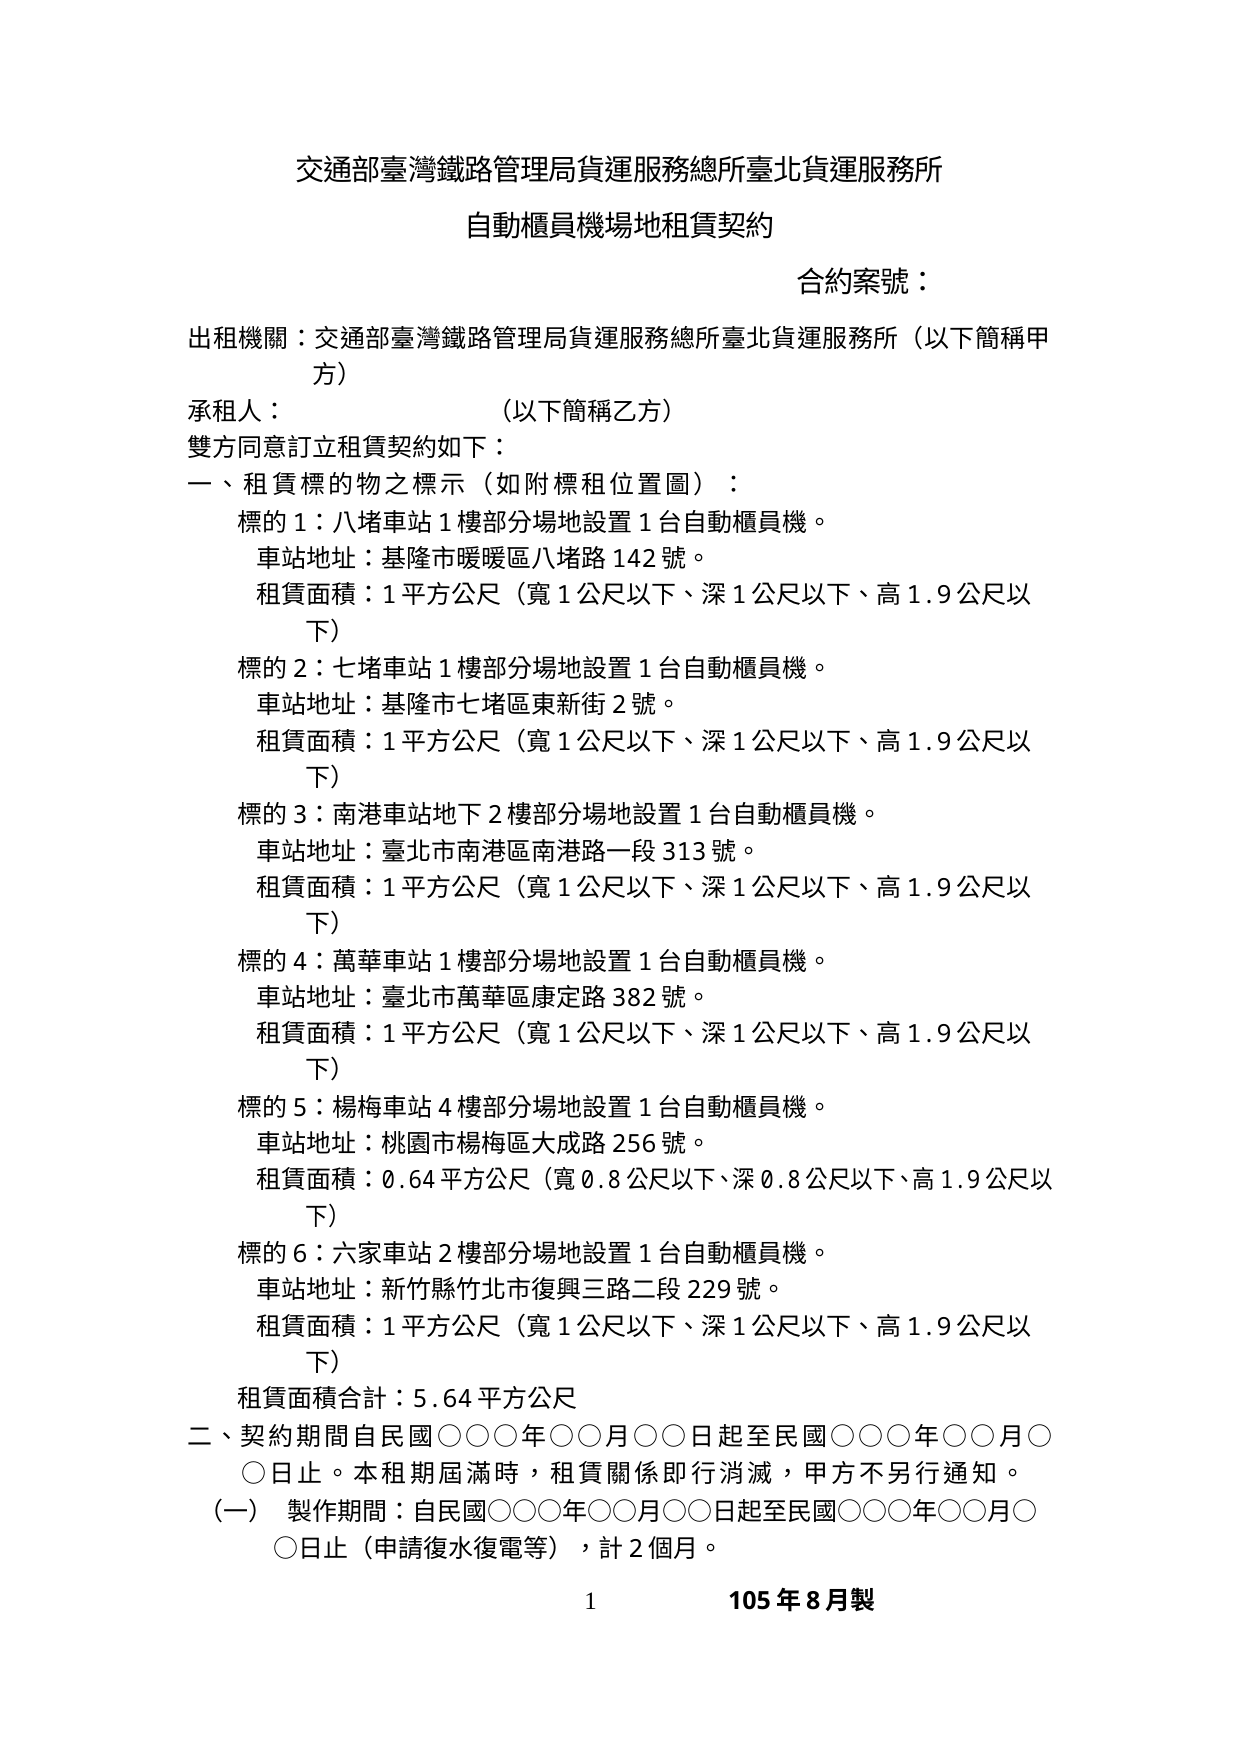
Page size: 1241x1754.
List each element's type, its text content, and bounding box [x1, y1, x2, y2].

text 租賃面積：1平方公尺（寬1公尺以下、深1公尺以下、高1.9公尺以下） [256, 867, 1053, 940]
text 承租人： （以下簡稱乙方） [187, 391, 1053, 427]
text 標的1：八堵車站1樓部分場地設置1台自動櫃員機。 [237, 501, 1053, 539]
text 標的6：六家車站2樓部分場地設置1台自動櫃員機。 [237, 1232, 1053, 1270]
text 租賃面積：1平方公尺（寬1公尺以下、深1公尺以下、高1.9公尺以下） [256, 1306, 1053, 1379]
text 標的4：萬華車站1樓部分場地設置1台自動櫃員機。 [237, 940, 1053, 977]
text 一、租賃標的物之標示（如附標租位置圖）： [187, 464, 1053, 501]
text 租賃面積：1平方公尺（寬1公尺以下、深1公尺以下、高1.9公尺以下） [256, 1014, 1053, 1086]
text 車站地址：臺北市南港區南港路一段313號。 [256, 831, 1053, 867]
text 車站地址：基隆市七堵區東新街2號。 [256, 685, 1053, 721]
text 標的3：南港車站地下2樓部分場地設置1台自動櫃員機。 [237, 794, 1053, 831]
list 製作期間：自民國○○○年○○月○○日起至民國○○○年○○月○○日止（申請復水復電等），計2個月。 [198, 1490, 1047, 1565]
text 二、契約期間自民國○○○年○○月○○日起至民國○○○年○○月○○日止。本租期屆滿時，租賃關係即行消滅，甲方不另行通知。 [187, 1415, 1053, 1490]
text 車站地址：新竹縣竹北市復興三路二段229號。 [256, 1270, 1053, 1306]
text 車站地址：基隆市暖暖區八堵路142號。 [256, 539, 1053, 575]
text 車站地址：桃園市楊梅區大成路256號。 [256, 1124, 1053, 1160]
text 標的5：楊梅車站4樓部分場地設置1台自動櫃員機。 [237, 1086, 1053, 1124]
text 租賃面積：0.64平方公尺（寬0.8公尺以下、深0.8公尺以下、高1.9公尺以下） [256, 1160, 1053, 1232]
text 租賃面積：1平方公尺（寬1公尺以下、深1公尺以下、高1.9公尺以下） [256, 721, 1053, 794]
text 車站地址：臺北市萬華區康定路382號。 [256, 977, 1053, 1014]
text 租賃面積：1平方公尺（寬1公尺以下、深1公尺以下、高1.9公尺以下） [256, 575, 1053, 647]
text 交通部臺灣鐵路管理局貨運服務總所臺北貨運服務所 [187, 150, 1053, 187]
text 出租機關：交通部臺灣鐵路管理局貨運服務總所臺北貨運服務所（以下簡稱甲方） [187, 319, 1053, 391]
text 自動櫃員機場地租賃契約 [187, 206, 1053, 244]
text 合約案號： [187, 262, 1053, 300]
text 標的2：七堵車站1樓部分場地設置1台自動櫃員機。 [237, 647, 1053, 685]
text 雙方同意訂立租賃契約如下： [187, 427, 1053, 464]
text 租賃面積合計：5.64平方公尺 [187, 1379, 1053, 1415]
